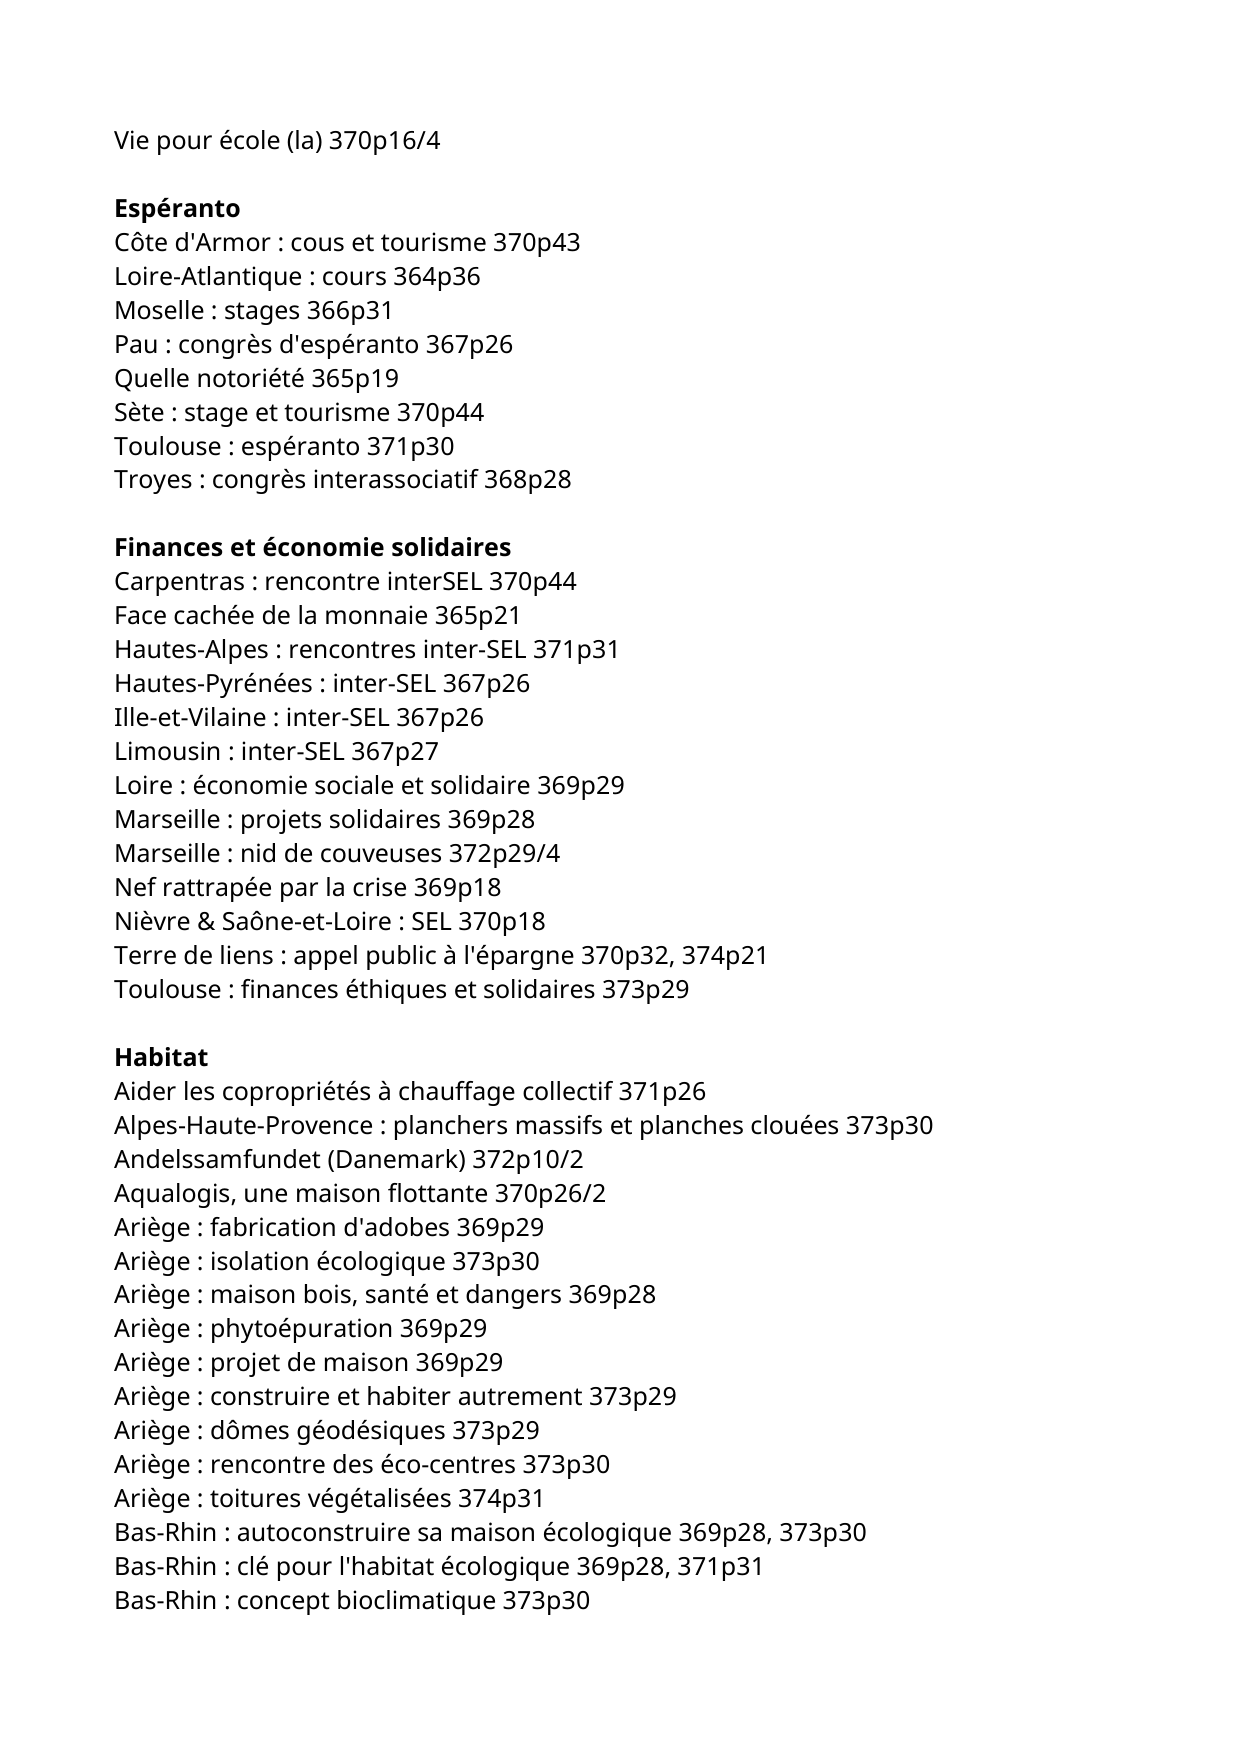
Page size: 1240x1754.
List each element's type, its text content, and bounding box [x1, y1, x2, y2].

text Ariège : phytoépuration 369p29 [114, 1311, 1126, 1345]
text Bas-Rhin : autoconstruire sa maison écologique 369p28, 373p30 [114, 1515, 1126, 1549]
text Ariège : dômes géodésiques 373p29 [114, 1413, 1126, 1447]
text Limousin : inter-SEL 367p27 [114, 734, 1126, 768]
text Pau : congrès d'espéranto 367p26 [114, 327, 1126, 361]
text Ariège : isolation écologique 373p30 [114, 1243, 1126, 1277]
text Ariège : toitures végétalisées 374p31 [114, 1481, 1126, 1515]
text Ariège : maison bois, santé et dangers 369p28 [114, 1277, 1126, 1311]
text Nef rattrapée par la crise 369p18 [114, 870, 1126, 904]
text Ariège : projet de maison 369p29 [114, 1345, 1126, 1379]
text Côte d'Armor : cous et tourisme 370p43 [114, 225, 1126, 259]
text Marseille : projets solidaires 369p28 [114, 802, 1126, 836]
text Hautes-Pyrénées : inter-SEL 367p26 [114, 666, 1126, 700]
text Bas-Rhin : concept bioclimatique 373p30 [114, 1583, 1126, 1617]
text Aqualogis, une maison flottante 370p26/2 [114, 1176, 1126, 1209]
text Vie pour école (la) 370p16/4 [114, 123, 1126, 157]
text Face cachée de la monnaie 365p21 [114, 598, 1126, 632]
text Ariège : construire et habiter autrement 373p29 [114, 1379, 1126, 1413]
text Finances et économie solidaires [114, 530, 1126, 564]
text Loire : économie sociale et solidaire 369p29 [114, 768, 1126, 802]
text Quelle notoriété 365p19 [114, 361, 1126, 394]
text Toulouse : espéranto 371p30 [114, 428, 1126, 462]
text Moselle : stages 366p31 [114, 293, 1126, 327]
text Carpentras : rencontre interSEL 370p44 [114, 564, 1126, 598]
text Toulouse : finances éthiques et solidaires 373p29 [114, 972, 1126, 1006]
text Bas-Rhin : clé pour l'habitat écologique 369p28, 371p31 [114, 1549, 1126, 1583]
text Habitat [114, 1040, 1126, 1074]
text Aider les copropriétés à chauffage collectif 371p26 [114, 1074, 1126, 1108]
text Marseille : nid de couveuses 372p29/4 [114, 836, 1126, 870]
text Hautes-Alpes : rencontres inter-SEL 371p31 [114, 632, 1126, 666]
text Espéranto [114, 191, 1126, 225]
text Alpes-Haute-Provence : planchers massifs et planches clouées 373p30 [114, 1108, 1126, 1142]
text Andelssamfundet (Danemark) 372p10/2 [114, 1142, 1126, 1176]
text Ille-et-Vilaine : inter-SEL 367p26 [114, 700, 1126, 734]
text Loire-Atlantique : cours 364p36 [114, 259, 1126, 293]
text Ariège : rencontre des éco-centres 373p30 [114, 1447, 1126, 1481]
text Troyes : congrès interassociatif 368p28 [114, 462, 1126, 496]
text Sète : stage et tourisme 370p44 [114, 394, 1126, 428]
text Ariège : fabrication d'adobes 369p29 [114, 1209, 1126, 1243]
text Terre de liens : appel public à l'épargne 370p32, 374p21 [114, 938, 1126, 972]
text Nièvre & Saône-et-Loire : SEL 370p18 [114, 904, 1126, 938]
